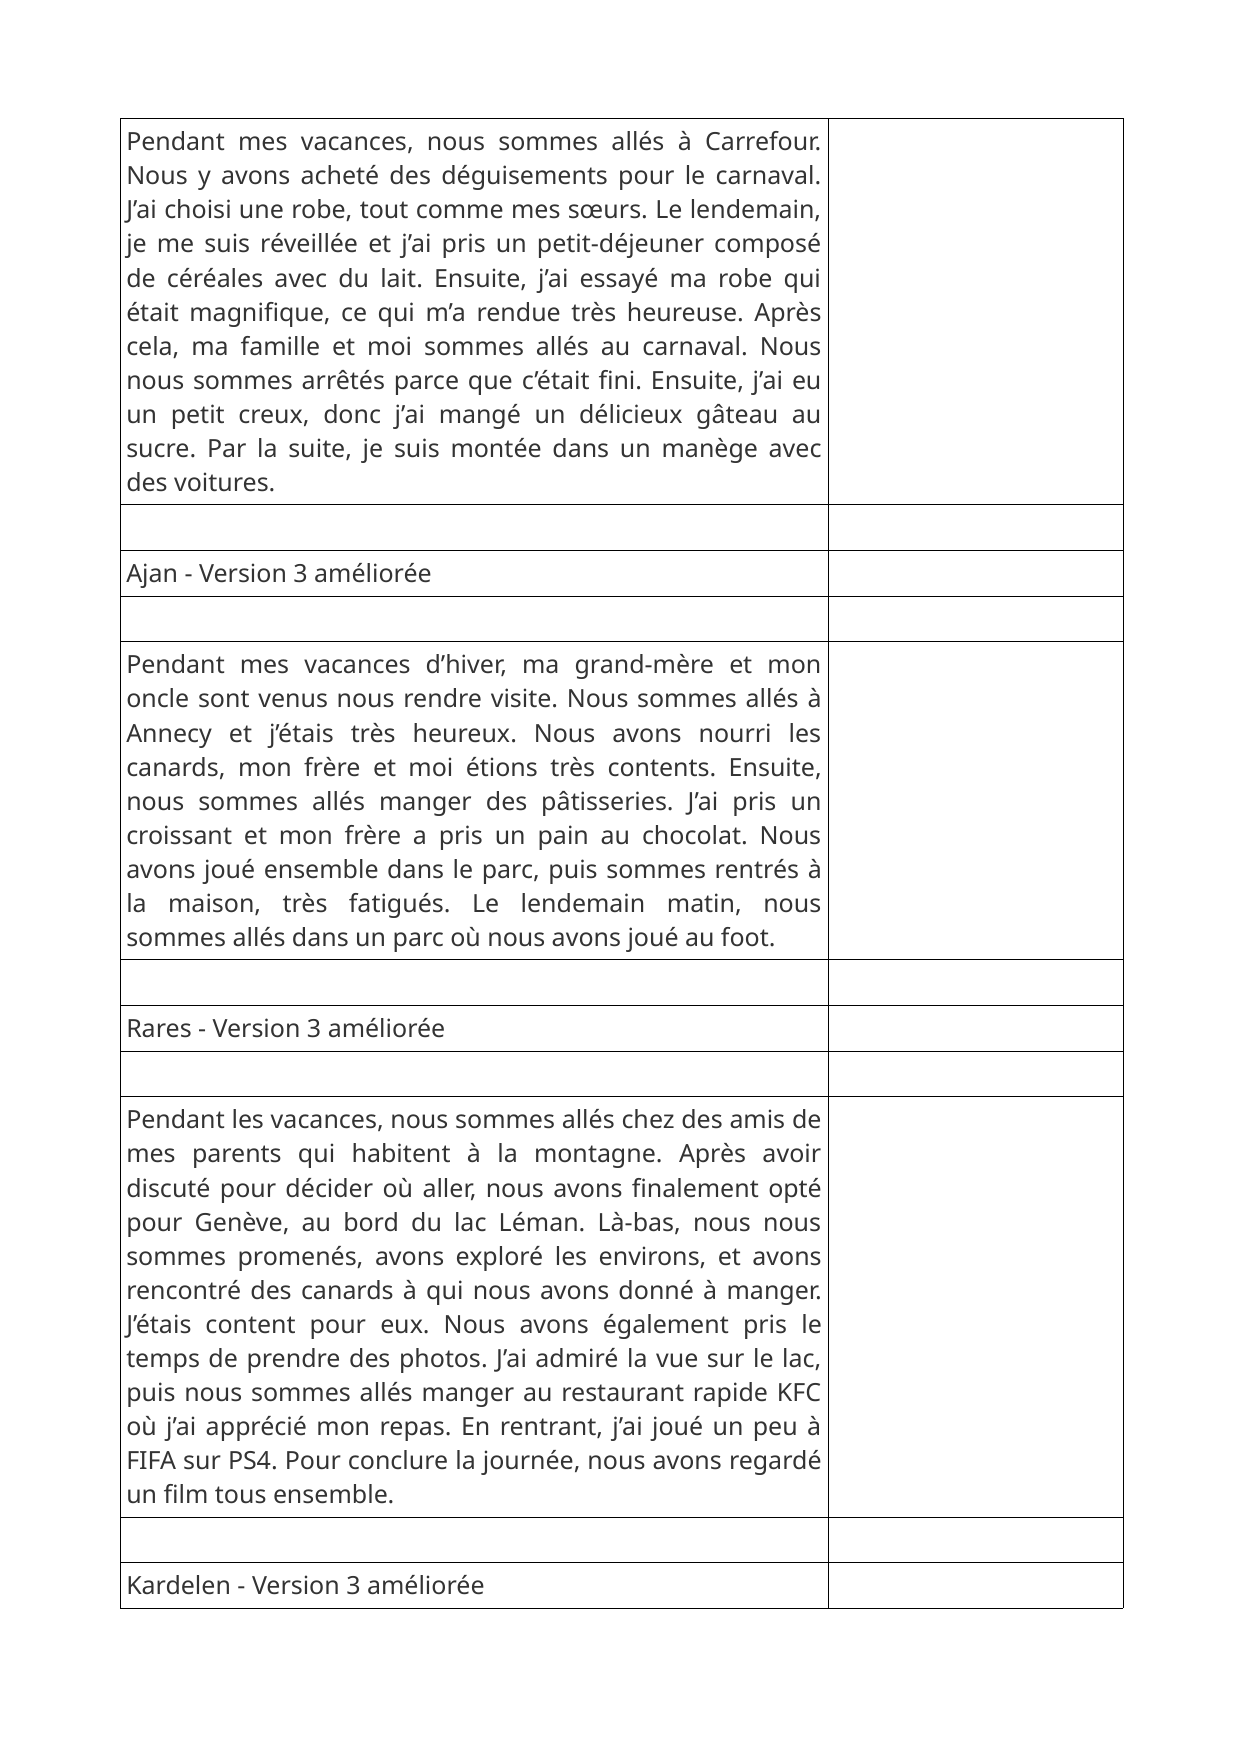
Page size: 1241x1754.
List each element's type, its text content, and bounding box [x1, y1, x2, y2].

table_cell [829, 960, 1123, 1005]
table_cell [829, 1006, 1123, 1051]
table_cell [829, 1052, 1123, 1096]
table_cell Pendant mes vacances, nous sommes allés à Carrefour. Nous y avons acheté des déguisements pour le carnaval. J’ai choisi une robe, tout comme mes sœurs. Le lendemain, je me suis réveillée et j’ai pris un petit-déjeuner composé de céréales avec du lait. Ensuite, j’ai essayé ma robe qui était magnifique, ce qui m’a rendue très heureuse. Après cela, ma famille et moi sommes allés au carnaval. Nous nous sommes arrêtés parce que c’était fini. Ensuite, j’ai eu un petit creux, donc j’ai mangé un délicieux gâteau au sucre. Par la suite, je suis montée dans un manège avec des voitures. [121, 119, 828, 504]
table_cell [121, 960, 828, 1005]
table_cell [829, 642, 1123, 959]
table_cell Pendant mes vacances d’hiver, ma grand-mère et mon oncle sont venus nous rendre visite. Nous sommes allés à Annecy et j’étais très heureux. Nous avons nourri les canards, mon frère et moi étions très contents. Ensuite, nous sommes allés manger des pâtisseries. J’ai pris un croissant et mon frère a pris un pain au chocolat. Nous avons joué ensemble dans le parc, puis sommes rentrés à la maison, très fatigués. Le lendemain matin, nous sommes allés dans un parc où nous avons joué au foot. [121, 642, 828, 959]
table_cell [121, 597, 828, 641]
table_cell [121, 1052, 828, 1096]
table_cell [829, 505, 1123, 550]
table_cell [829, 1097, 1123, 1517]
table_cell Pendant les vacances, nous sommes allés chez des amis de mes parents qui habitent à la montagne. Après avoir discuté pour décider où aller, nous avons finalement opté pour Genève, au bord du lac Léman. Là-bas, nous nous sommes promenés, avons exploré les environs, et avons rencontré des canards à qui nous avons donné à manger. J’étais content pour eux. Nous avons également pris le temps de prendre des photos. J’ai admiré la vue sur le lac, puis nous sommes allés manger au restaurant rapide KFC où j’ai apprécié mon repas. En rentrant, j’ai joué un peu à FIFA sur PS4. Pour conclure la journée, nous avons regardé un film tous ensemble. [121, 1097, 828, 1517]
table_cell [121, 505, 828, 550]
table_cell [121, 1518, 828, 1562]
table_cell [829, 597, 1123, 641]
table_cell [829, 119, 1123, 504]
table_cell Kardelen - Version 3 améliorée [121, 1563, 828, 1608]
table_cell [829, 551, 1123, 596]
table_cell [829, 1518, 1123, 1562]
table_cell Rares - Version 3 améliorée [121, 1006, 828, 1051]
table_cell [829, 1563, 1123, 1608]
table_cell Ajan - Version 3 améliorée [121, 551, 828, 596]
